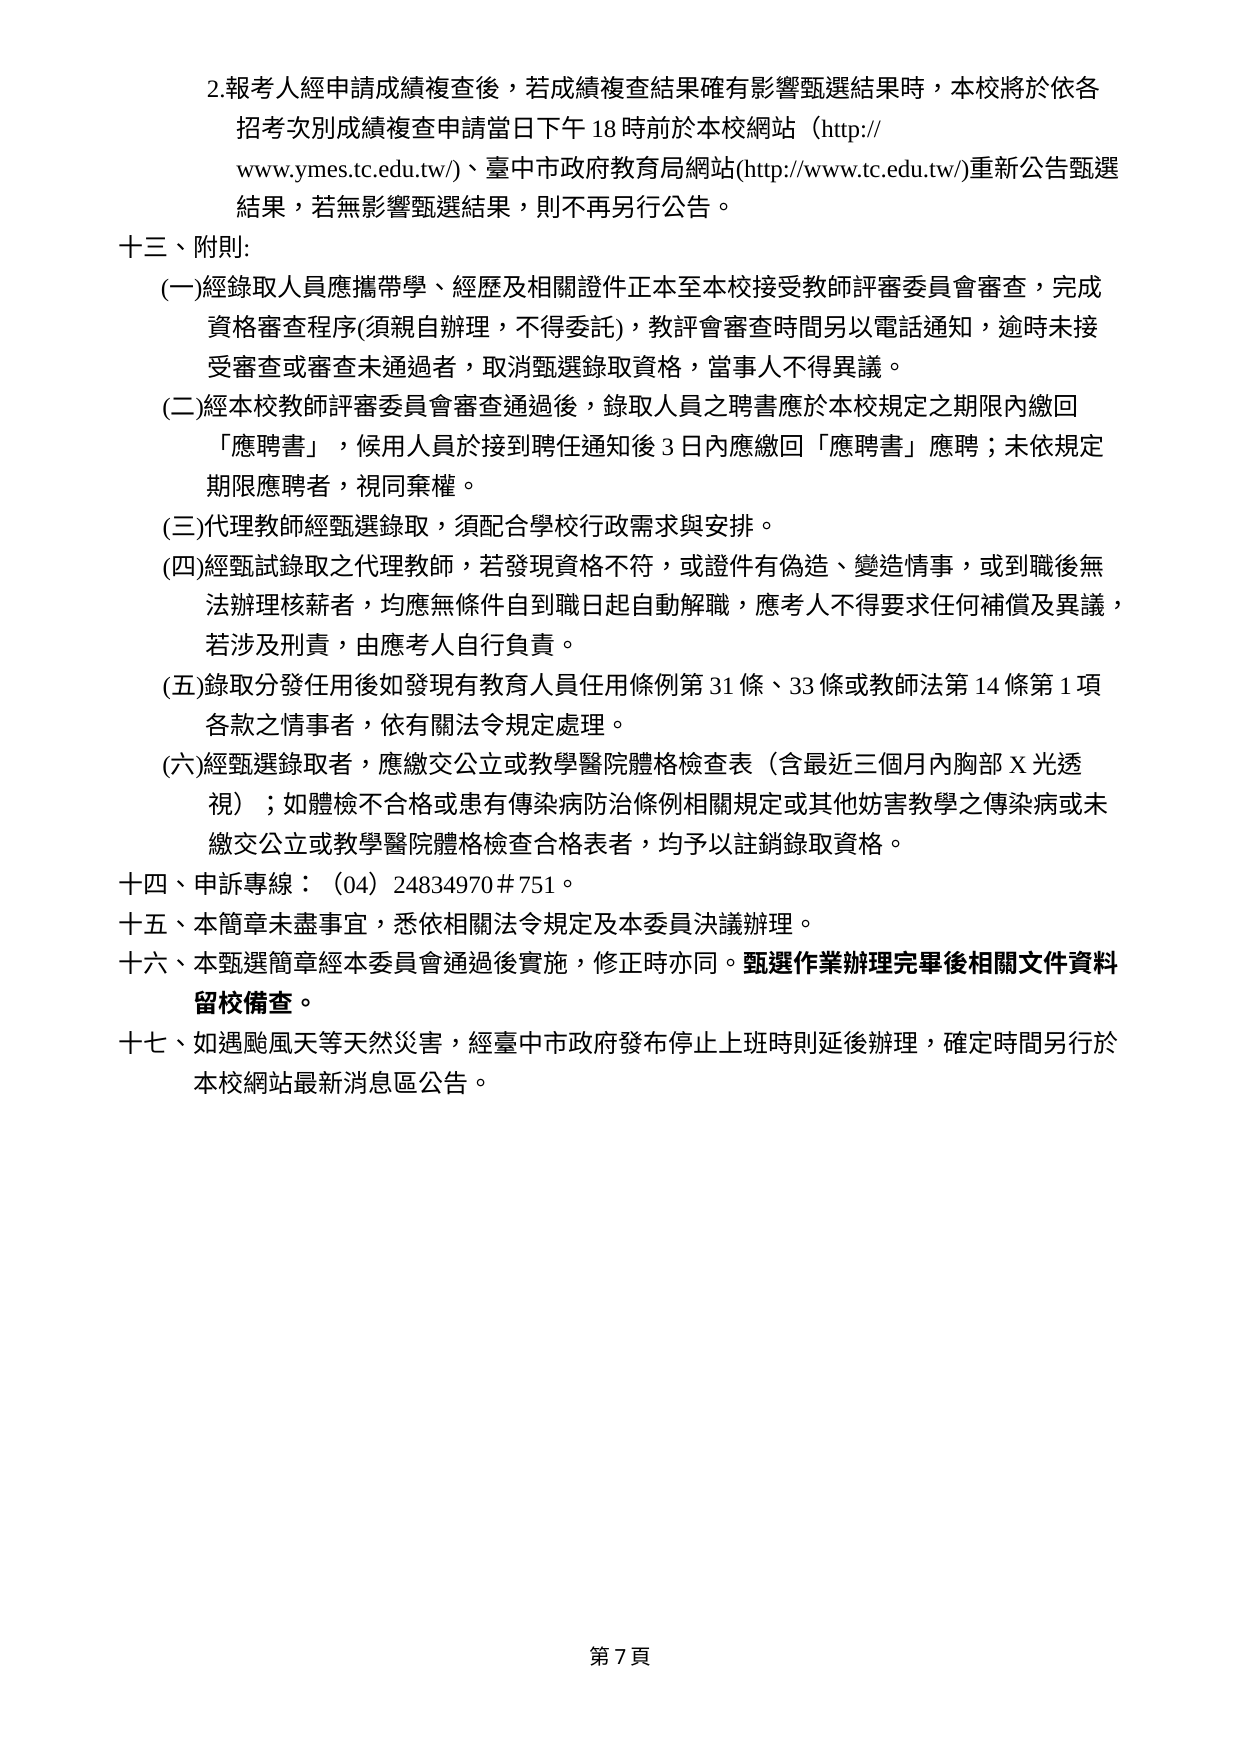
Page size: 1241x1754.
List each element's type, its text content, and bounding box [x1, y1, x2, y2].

text (二)經本校教師評審委員會審查通過後，錄取人員之聘書應於本校規定之期限內繳回「應聘書」，候用人員於接到聘任通知後3日內應繳回「應聘書」應聘；未依規定期限應聘者，視同棄權。 [162, 387, 1122, 503]
text (五)錄取分發任用後如發現有教育人員任用條例第31條、33條或教師法第14條第1項各款之情事者，依有關法令規定處理。 [162, 665, 1122, 741]
text 十四、申訴專線：（04）24834970＃751。 [118, 864, 1122, 901]
text (一)經錄取人員應攜帶學、經歷及相關證件正本至本校接受教師評審委員會審查，完成資格審查程序(須親自辦理，不得委託)，教評會審查時間另以電話通知，逾時未接受審查或審查未通過者，取消甄選錄取資格，當事人不得異議。 [161, 267, 1122, 383]
text (四)經甄試錄取之代理教師，若發現資格不符，或證件有偽造、變造情事，或到職後無法辦理核薪者，均應無條件自到職日起自動解職，應考人不得要求任何補償及異議，若涉及刑責，由應考人自行負責。 [162, 546, 1122, 662]
text 十五、本簡章未盡事宜，悉依相關法令規定及本委員決議辦理。 [118, 904, 1122, 940]
text 十七、如遇颱風天等天然災害，經臺中市政府發布停止上班時則延後辦理，確定時間另行於本校網站最新消息區公告。 [118, 1023, 1122, 1099]
text 十三、附則: [118, 228, 1122, 264]
text 2.報考人經申請成績複查後，若成績複查結果確有影響甄選結果時，本校將於依各招考次別成績複查申請當日下午18時前於本校網站（http://www.ymes.tc.edu.tw/)、臺中市政府教育局網站(http://www.tc.edu.tw/)重新公告甄選結果，若無影響甄選結果，則不再另行公告。 [207, 68, 1122, 224]
text 十六、本甄選簡章經本委員會通過後實施，修正時亦同。甄選作業辦理完畢後相關文件資料留校備查。 [118, 944, 1122, 1020]
text (三)代理教師經甄選錄取，須配合學校行政需求與安排。 [162, 506, 1122, 542]
text (六)經甄選錄取者，應繳交公立或教學醫院體格檢查表（含最近三個月內胸部X光透視）；如體檢不合格或患有傳染病防治條例相關規定或其他妨害教學之傳染病或未繳交公立或教學醫院體格檢查合格表者，均予以註銷錄取資格。 [162, 745, 1122, 861]
